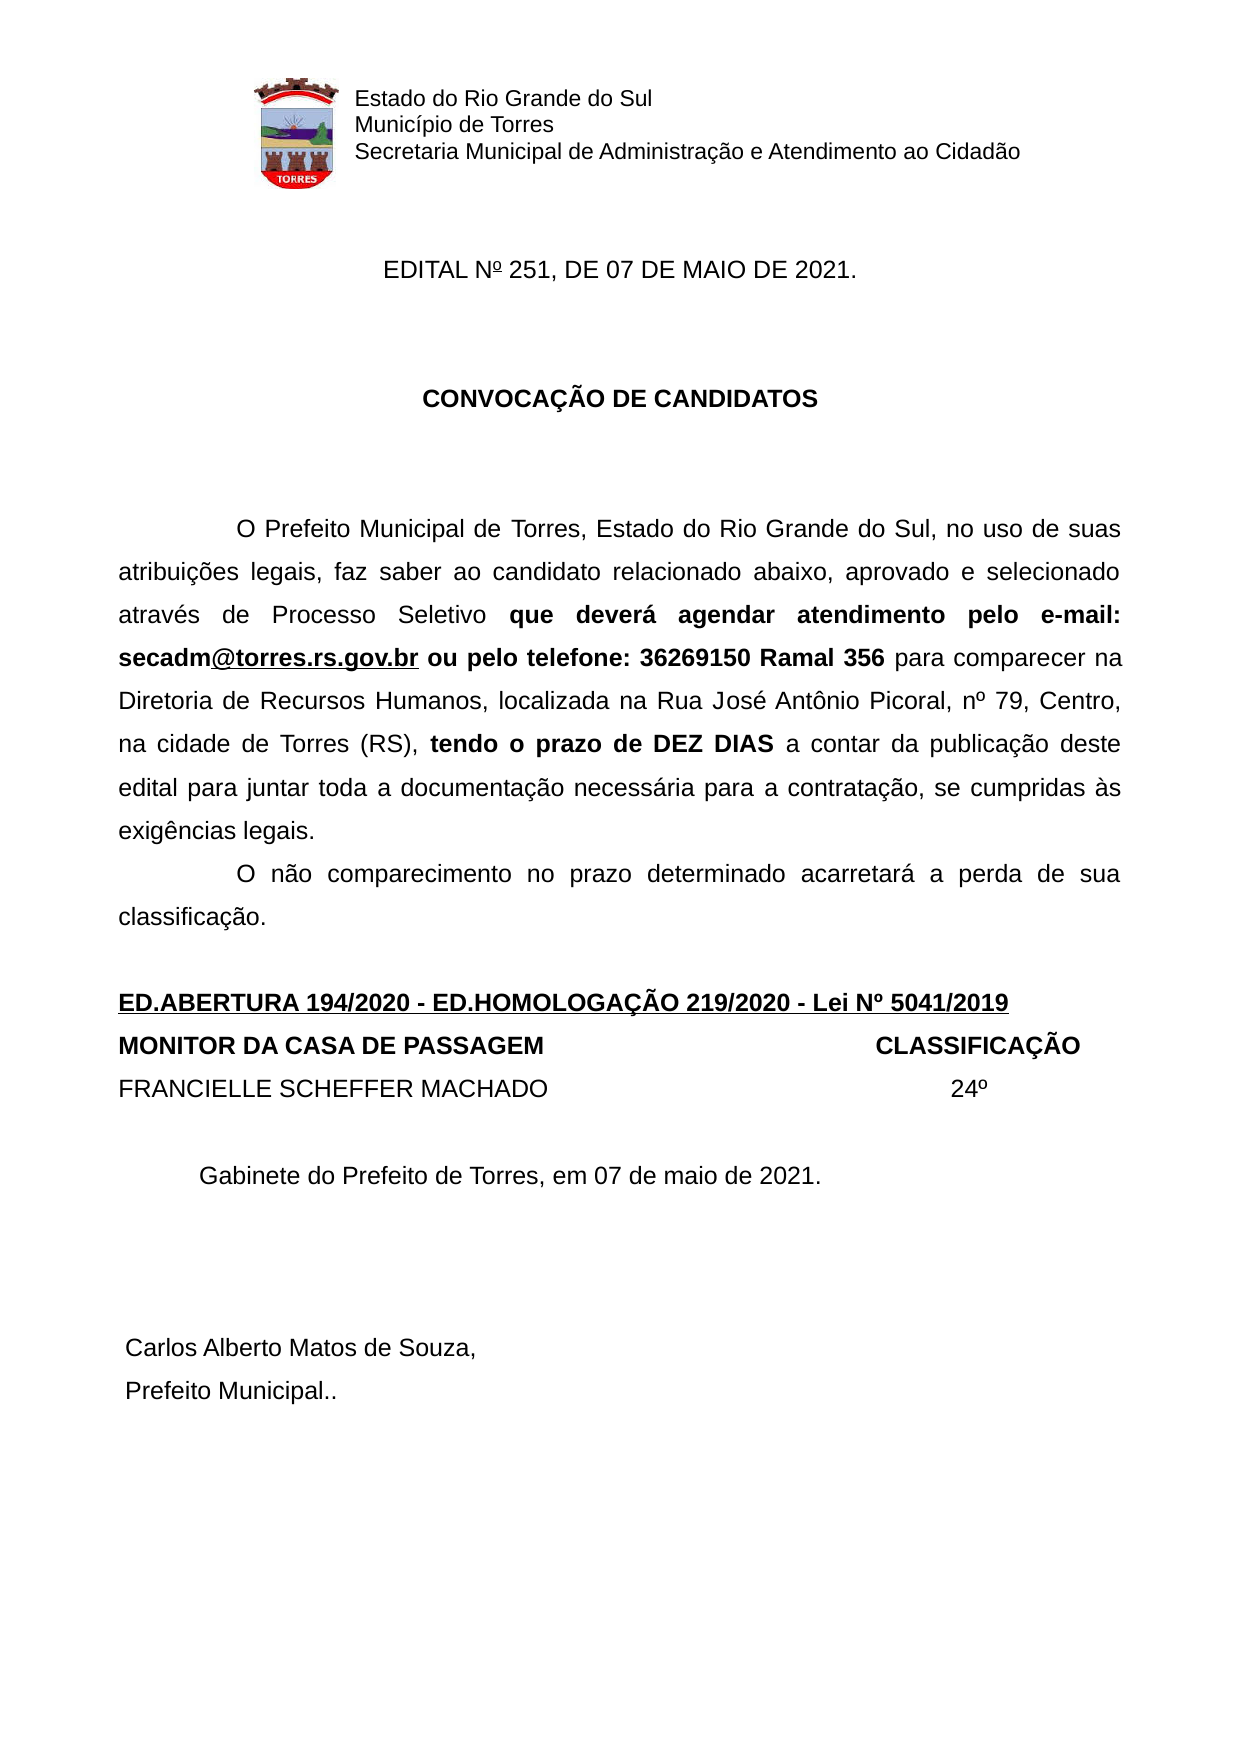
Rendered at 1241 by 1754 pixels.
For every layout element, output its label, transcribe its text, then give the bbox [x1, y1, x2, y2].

text O Prefeito Municipal de Torres, Estado do Rio Grande do Sul, no uso de suas atribuições legais, faz saber ao candidato relacionado abaixo, aprovado e selecionado através de Processo Seletivo que deverá agendar atendimento pelo e-mail: secadm@torres.rs.gov.br ou pelo telefone: 36269150 Ramal 356 para comparecer na Diretoria de Recursos Humanos, localizada na Rua José Antônio Picoral, nº 79, Centro, na cidade de Torres (RS), tendo o prazo de DEZ DIAS a contar da publicação deste edital para juntar toda a documentação necessária para a contratação, se cumpridas às exigências legais. [118, 514, 1122, 844]
text FRANCIELLE SCHEFFER MACHADO 24º [118, 1074, 1122, 1103]
picture [253, 78, 339, 189]
text Gabinete do Prefeito de Torres, em 07 de maio de 2021. [118, 1161, 1122, 1189]
text ED.ABERTURA 194/2020 - ED.HOMOLOGAÇÃO 219/2020 - Lei Nº 5041/2019 [118, 988, 1122, 1017]
text CONVOCAÇÃO DE CANDIDATOS [118, 384, 1122, 413]
text EDITAL No 251, DE 07 DE MAIO DE 2021. [118, 255, 1122, 284]
text Prefeito Municipal.. [118, 1376, 1122, 1405]
text O não comparecimento no prazo determinado acarretará a perda de sua classificação. [118, 859, 1122, 931]
text MONITOR DA CASA DE PASSAGEM CLASSIFICAÇÃO [118, 1031, 1122, 1060]
text Carlos Alberto Matos de Souza, [118, 1333, 1122, 1362]
